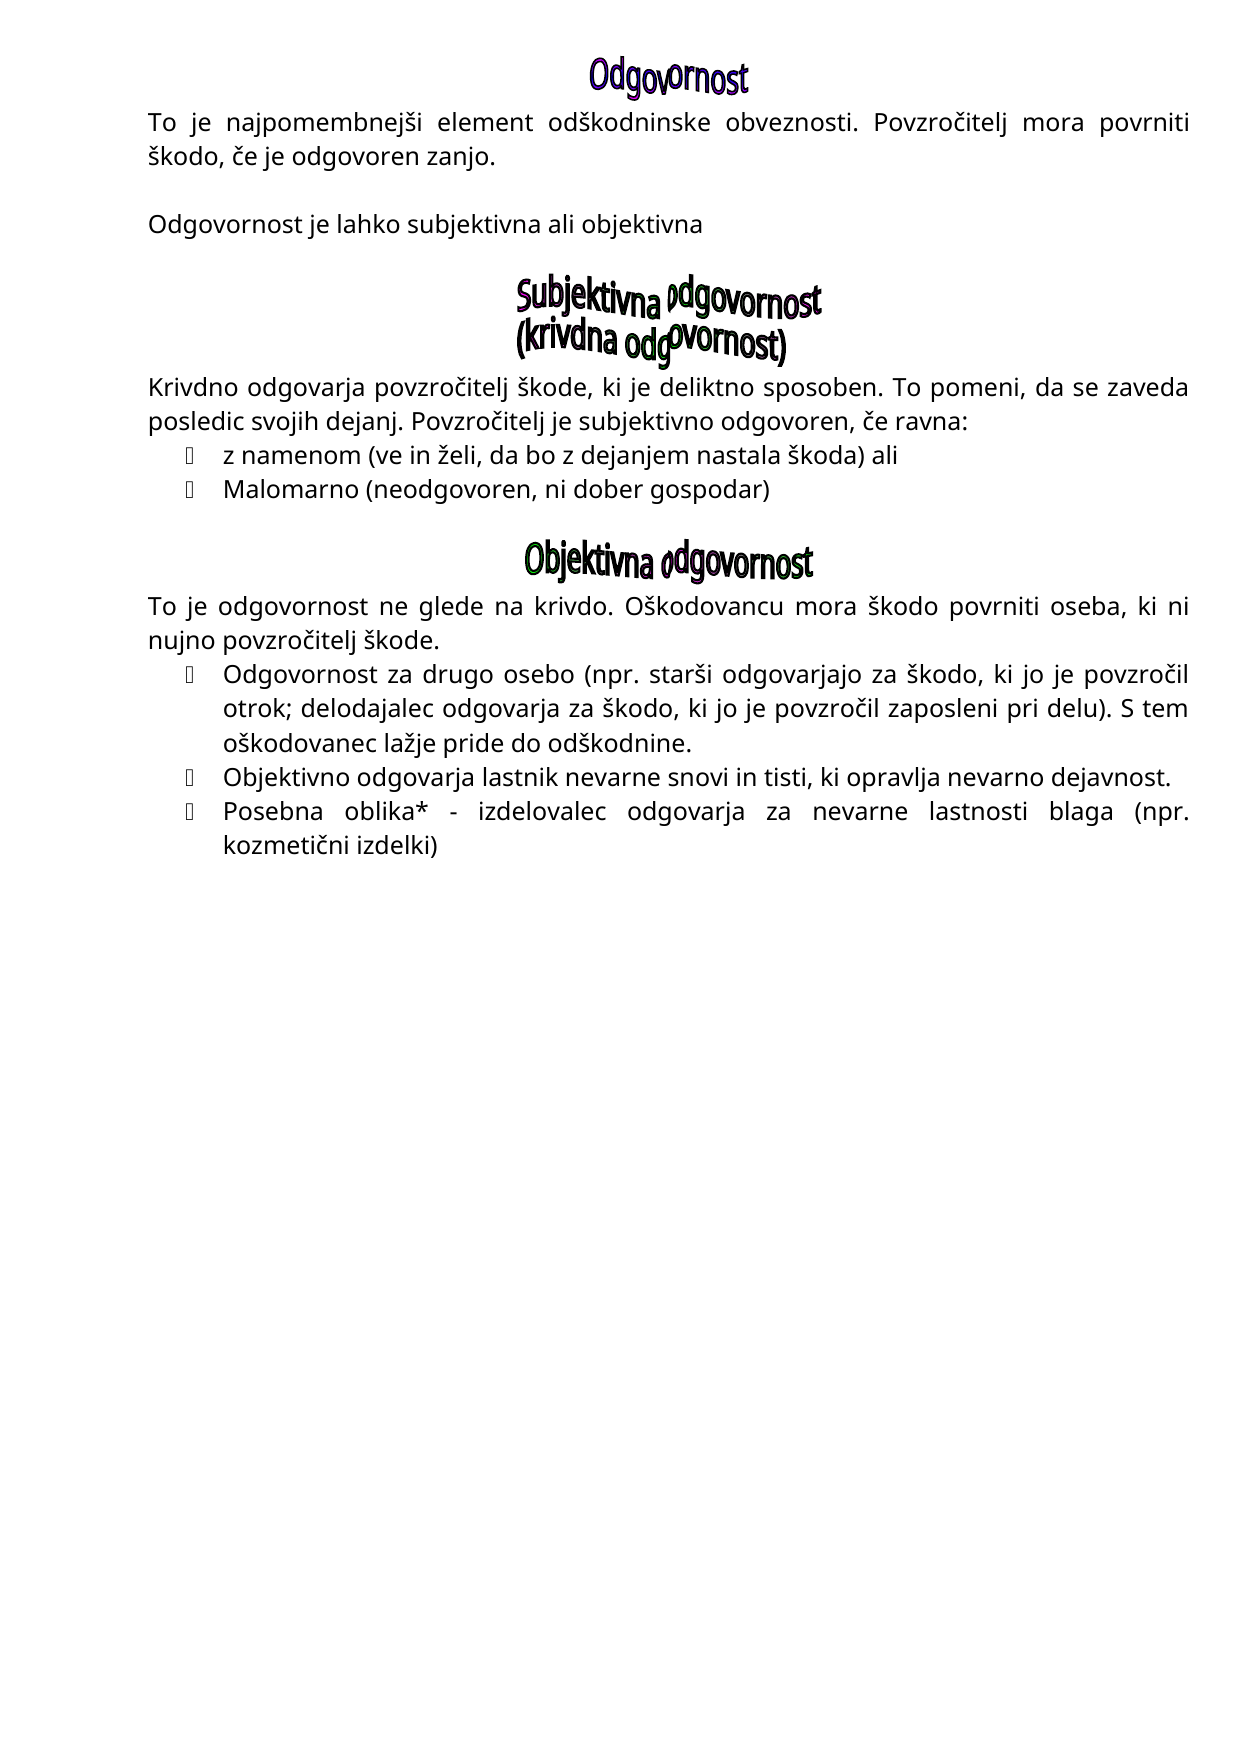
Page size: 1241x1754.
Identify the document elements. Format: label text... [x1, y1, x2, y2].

text Krivdno odgovarja povzročitelj škode, ki je deliktno sposoben. To pomeni, da se zaveda posledic svojih dejanj. Povzročitelj je subjektivno odgovoren, če ravna: [148, 370, 1191, 438]
list Odgovornost za drugo osebo (npr. starši odgovarjajo za škodo, ki jo je povzročil otrok; delodajalec odgovarja za škodo, ki jo je povzročil zaposleni pri delu). S tem oškodovanec lažje pride do odškodnine. [185, 657, 1191, 759]
list Malomarno (neodgovoren, ni dober gospodar) [185, 472, 1191, 506]
text To je najpomembnejši element odškodninske obveznosti. Povzročitelj mora povrniti škodo, če je odgovoren zanjo. [148, 104, 1191, 172]
list Posebna oblika* - izdelovalec odgovarja za nevarne lastnosti blaga (npr. kozmetični izdelki) [185, 793, 1191, 861]
list z namenom (ve in želi, da bo z dejanjem nastala škoda) ali [185, 438, 1191, 472]
list Objektivno odgovarja lastnik nevarne snovi in tisti, ki opravlja nevarno dejavnost. [185, 759, 1191, 793]
text To je odgovornost ne glede na krivdo. Oškodovancu mora škodo povrniti oseba, ki ni nujno povzročitelj škode. [148, 589, 1191, 657]
text Odgovornost je lahko subjektivna ali objektivna [148, 207, 1191, 241]
